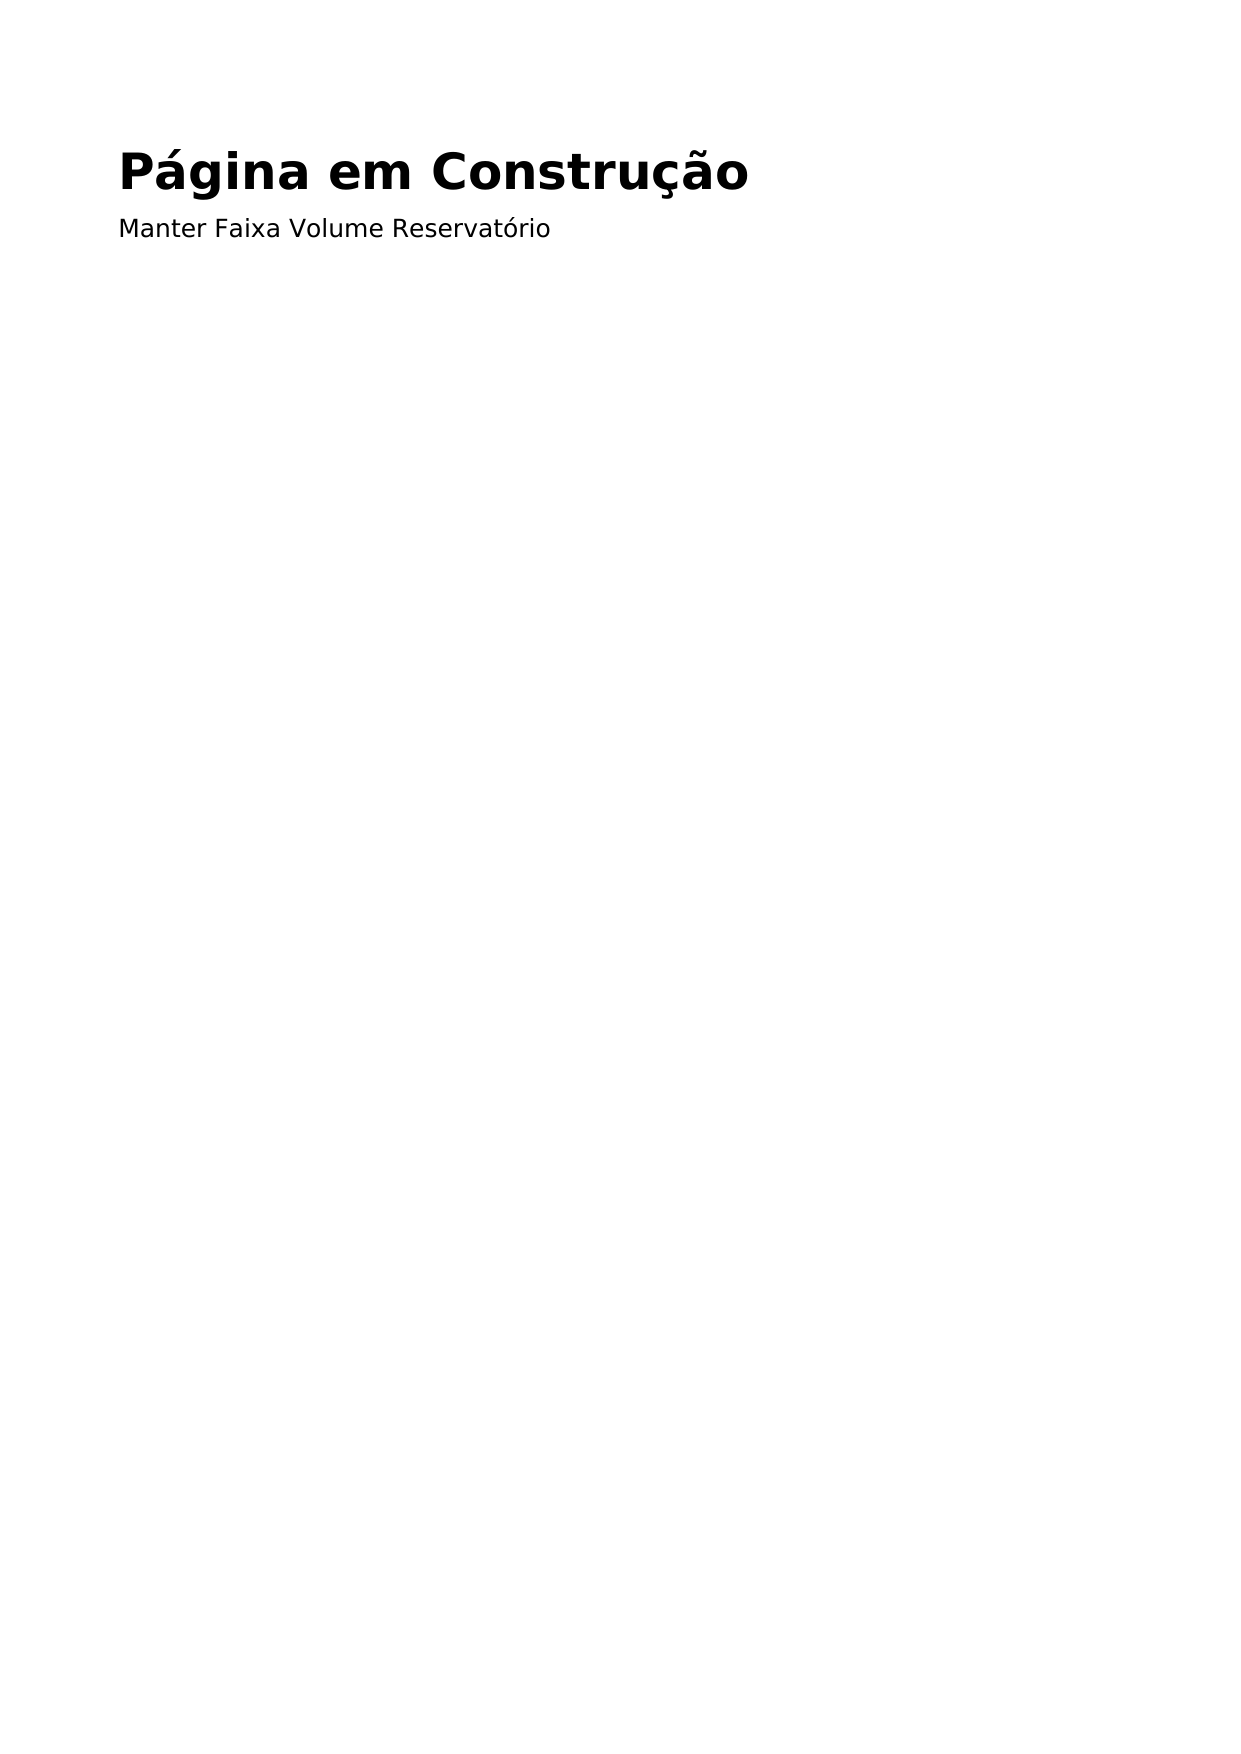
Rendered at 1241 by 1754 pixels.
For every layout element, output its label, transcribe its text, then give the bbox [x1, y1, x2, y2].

subtitle Página em Construção [118, 143, 1122, 201]
text Manter Faixa Volume Reservatório [118, 214, 1122, 243]
